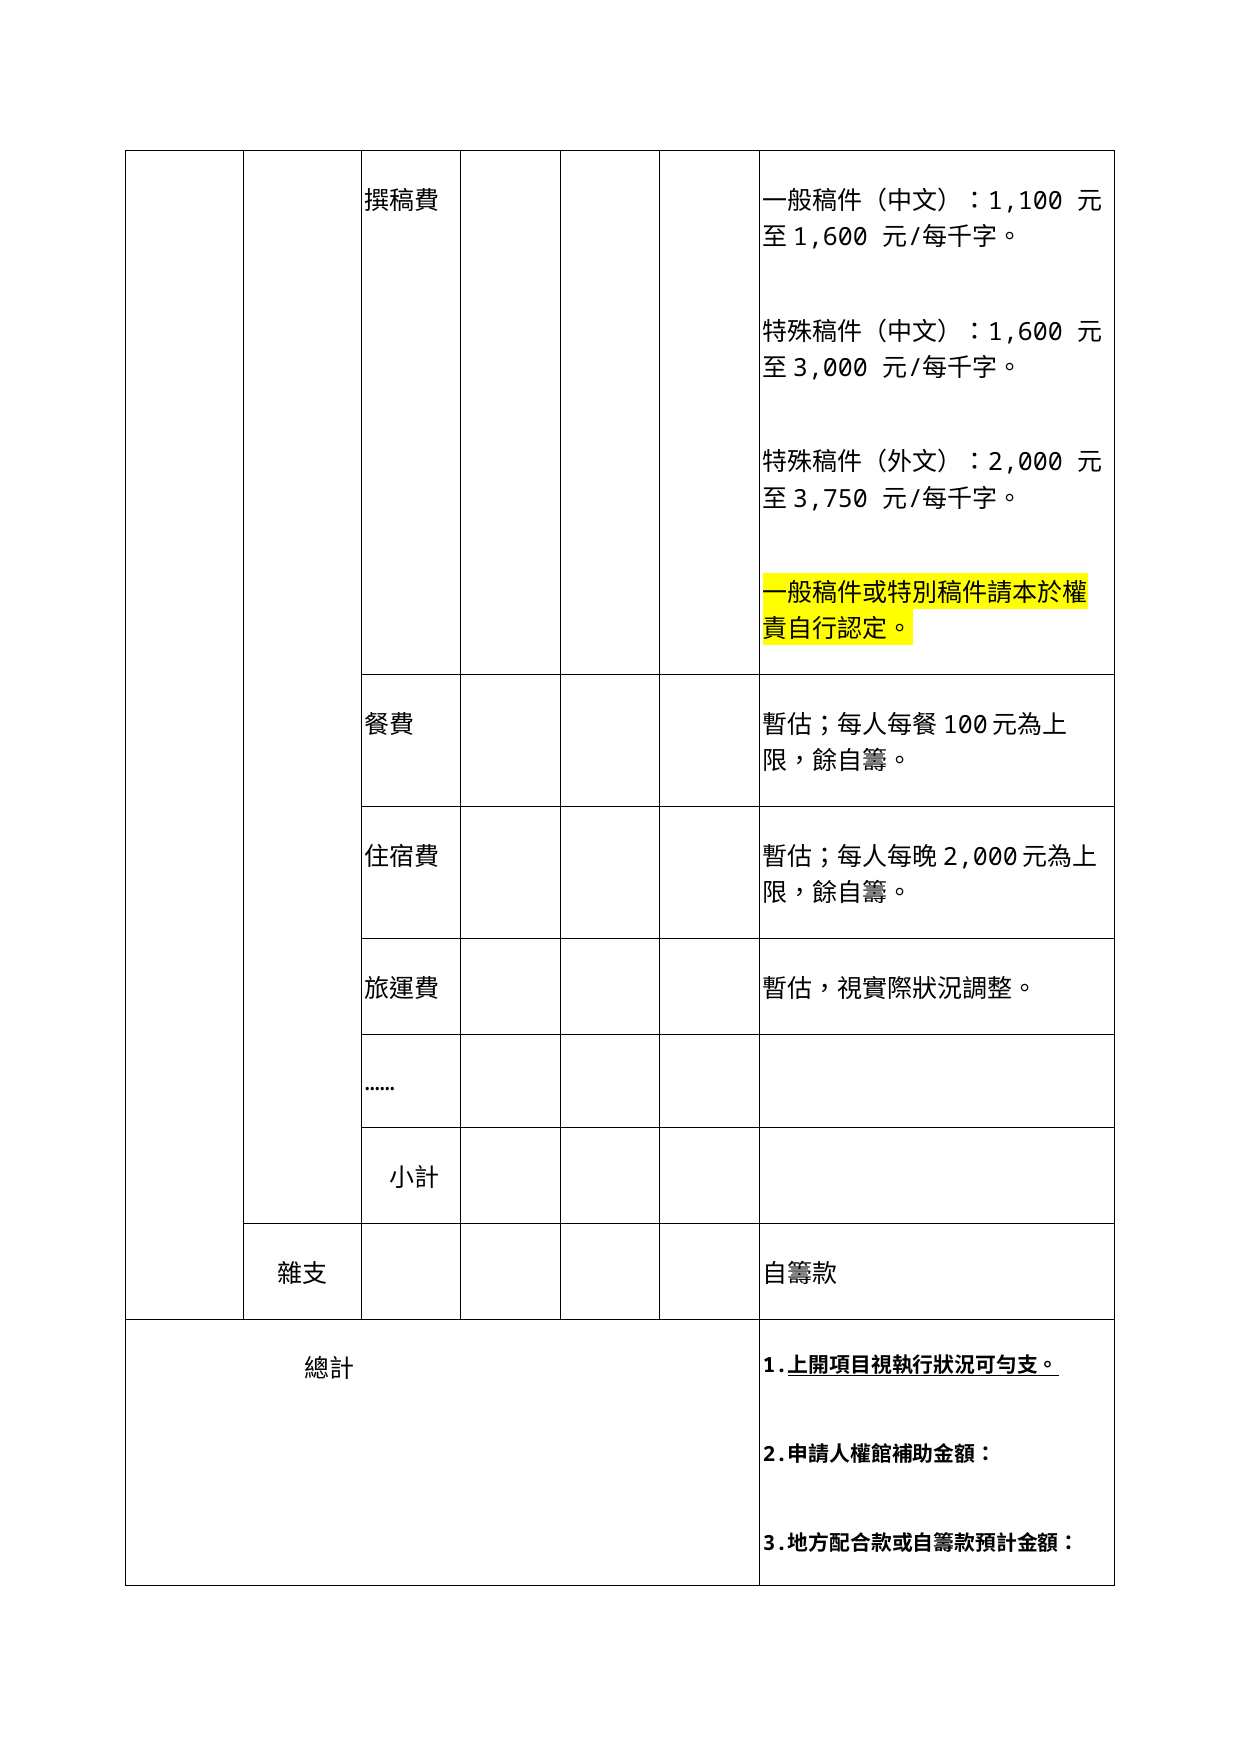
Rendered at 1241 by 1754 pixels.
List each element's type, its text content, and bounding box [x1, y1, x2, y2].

table_cell [561, 807, 659, 938]
table_cell [660, 151, 759, 674]
table_cell 旅運費 [362, 939, 460, 1034]
table_cell [660, 675, 759, 806]
table_cell [461, 807, 560, 938]
table_cell [561, 151, 659, 674]
table_cell [461, 1128, 560, 1223]
table_cell [461, 1224, 560, 1318]
table_cell …… [362, 1035, 460, 1127]
table_cell [561, 1128, 659, 1223]
table_cell [461, 151, 560, 674]
table_cell [461, 675, 560, 806]
table_cell 小計 [362, 1128, 460, 1223]
table_cell 撰稿費 [362, 151, 460, 674]
table_cell [760, 1035, 1114, 1127]
table_cell 餐費 [362, 675, 460, 806]
table_cell [660, 807, 759, 938]
table_cell [126, 151, 243, 1318]
table_cell 雜支 [244, 1224, 361, 1318]
table_cell [660, 1224, 759, 1318]
table_cell 暫估，視實際狀況調整。 [760, 939, 1114, 1034]
table_cell [760, 1128, 1114, 1223]
table_cell [244, 151, 361, 1223]
table_cell 一般稿件（中文）：1,100 元至1,600 元/每千字。 特殊稿件（中文）：1,600 元至3,000 元/每千字。 特殊稿件（外文）：2,000 元至3,750 元/每千字。 一般稿件或特別稿件請本於權責自行認定。 [760, 151, 1114, 674]
table_cell [561, 1224, 659, 1318]
table_cell [461, 939, 560, 1034]
table_cell 1.上開項目視執行狀況可勻支。 2.申請人權館補助金額： 3.地方配合款或自籌款預計金額： [760, 1320, 1114, 1585]
table_cell 暫估；每人每餐100元為上限，餘自籌。 [760, 675, 1114, 806]
table_cell 自籌款 [760, 1224, 1114, 1318]
table_cell [362, 1224, 460, 1318]
table_cell 總計 [126, 1320, 759, 1585]
table_cell [660, 1035, 759, 1127]
table_cell [561, 939, 659, 1034]
table_cell 住宿費 [362, 807, 460, 938]
table_cell [561, 675, 659, 806]
table_cell [561, 1035, 659, 1127]
table_cell 暫估；每人每晚2,000元為上限，餘自籌。 [760, 807, 1114, 938]
table_cell [660, 1128, 759, 1223]
table_cell [660, 939, 759, 1034]
table_cell [461, 1035, 560, 1127]
